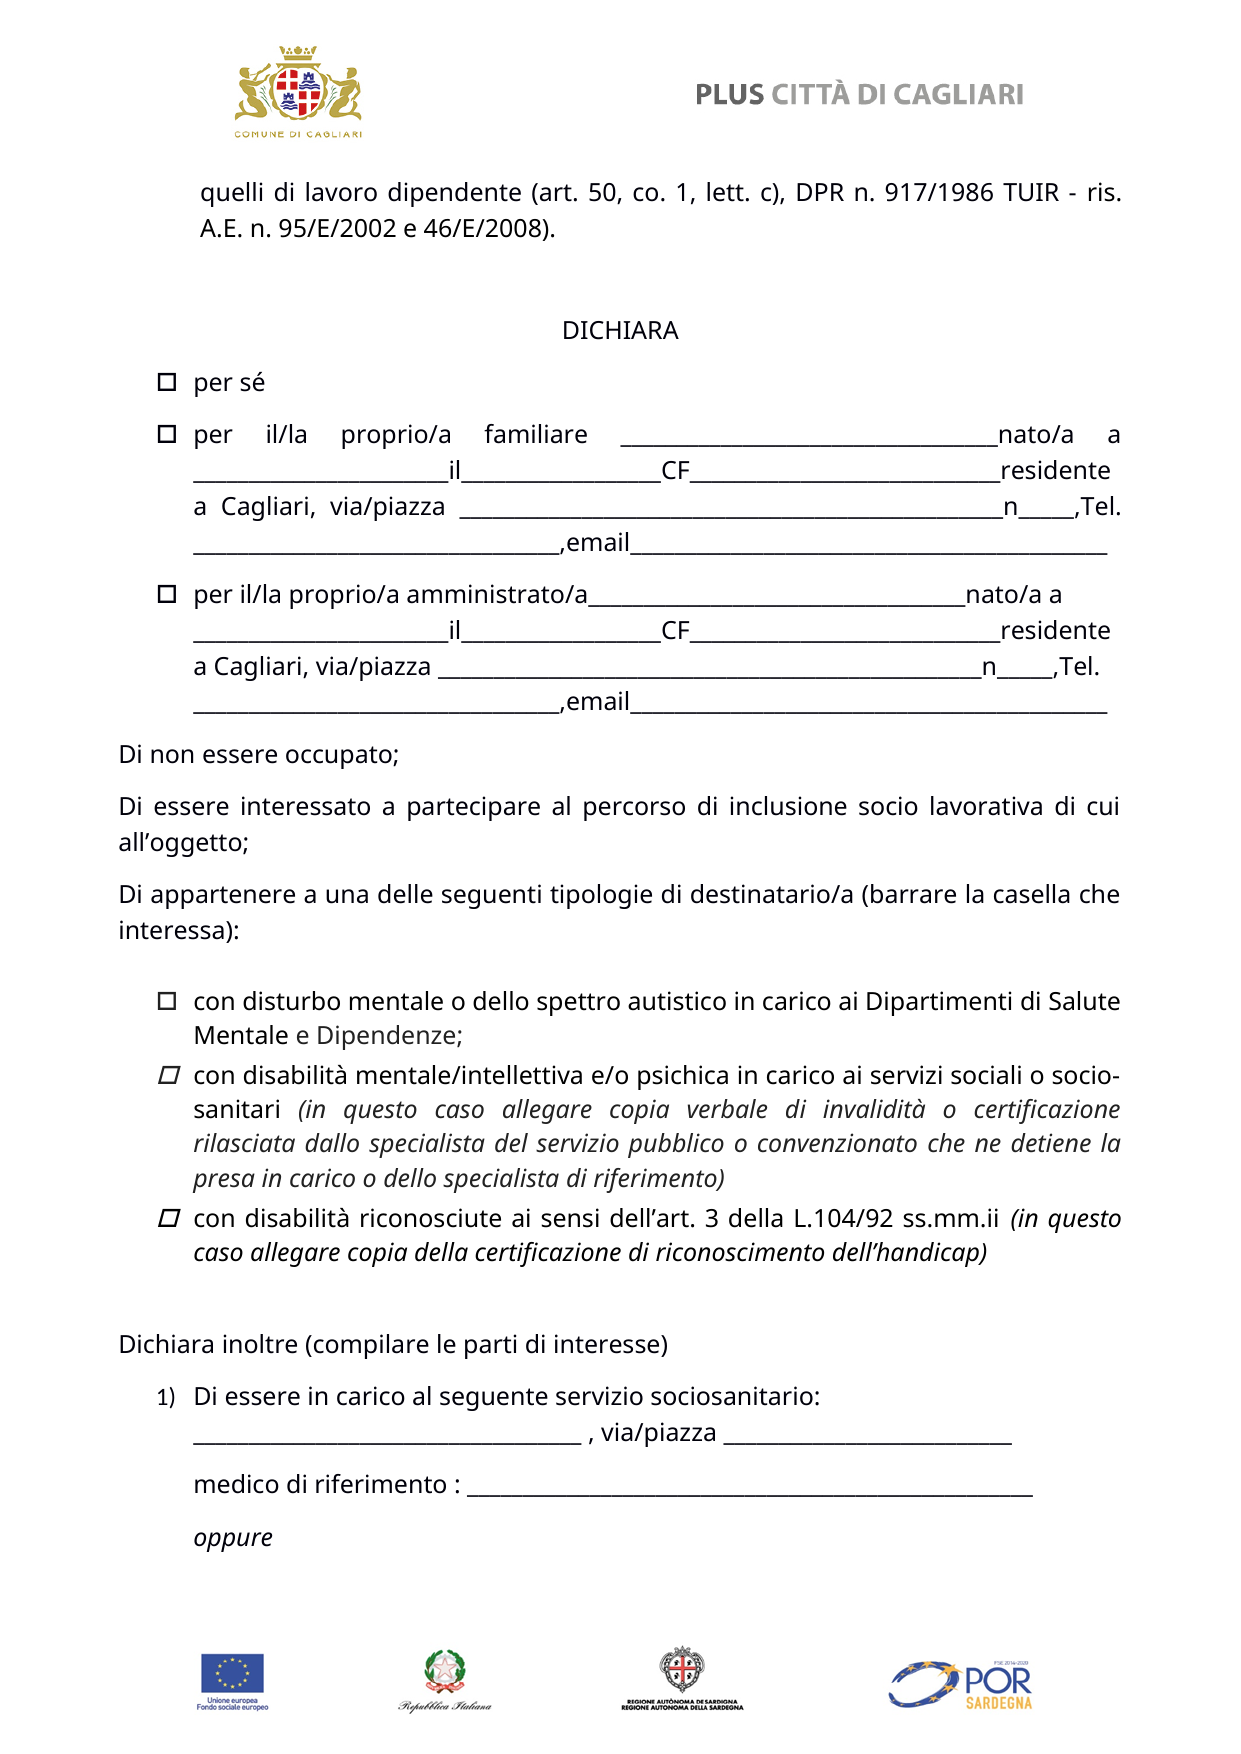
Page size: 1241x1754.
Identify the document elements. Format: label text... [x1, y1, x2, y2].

list con disabilità riconosciute ai sensi dell’art. 3 della L.104/92 ss.mm.ii (in questo caso allegare copia della certificazione di riconoscimento dell’handicap) [156, 1200, 1122, 1268]
text DICHIARA [118, 312, 1122, 346]
text Dichiara inoltre (compilare le parti di interesse) [118, 1327, 1122, 1361]
text Di appartenere a una delle seguenti tipologie di destinatario/a (barrare la casella che interessa): [118, 877, 1122, 947]
list con disabilità mentale/intellettiva e/o psichica in carico ai servizi sociali o socio-sanitari (in questo caso allegare copia verbale di invalidità o certificazione rilasciata dallo specialista del servizio pubblico o convenzionato che ne detiene la presa in carico o dello specialista di riferimento) [156, 1058, 1122, 1194]
list per il/la proprio/a amministrato/a__________________________________nato/a a _______________________il__________________CF____________________________residente a Cagliari, via/piazza _________________________________________________n_____,Tel. _________________________________,email___________________________________________ [156, 577, 1122, 718]
text Di essere interessato a partecipare al percorso di inclusione socio lavorativa di cui all’oggetto; [118, 789, 1122, 858]
picture [189, 1640, 1049, 1724]
text oppure [193, 1519, 1122, 1554]
text Di non essere occupato; [118, 736, 1122, 770]
list per il/la proprio/a familiare __________________________________nato/a a _______________________il__________________CF____________________________residente a Cagliari, via/piazza _________________________________________________n_____,Tel. _________________________________,email___________________________________________ [156, 417, 1122, 558]
text medico di riferimento : ___________________________________________________ [193, 1467, 1122, 1501]
list quelli di lavoro dipendente (art. 50, co. 1, lett. c), DPR n. 917/1986 TUIR - ris. A.E. n. 95/E/2002 e 46/E/2008). [162, 175, 1122, 244]
list Di essere in carico al seguente servizio sociosanitario: ___________________________________ , via/piazza __________________________ [156, 1379, 1122, 1449]
list con disturbo mentale o dello spettro autistico in carico ai Dipartimenti di Salute Mentale e Dipendenze; [156, 984, 1122, 1052]
picture [85, 9, 1166, 165]
list per sé [156, 365, 1122, 399]
